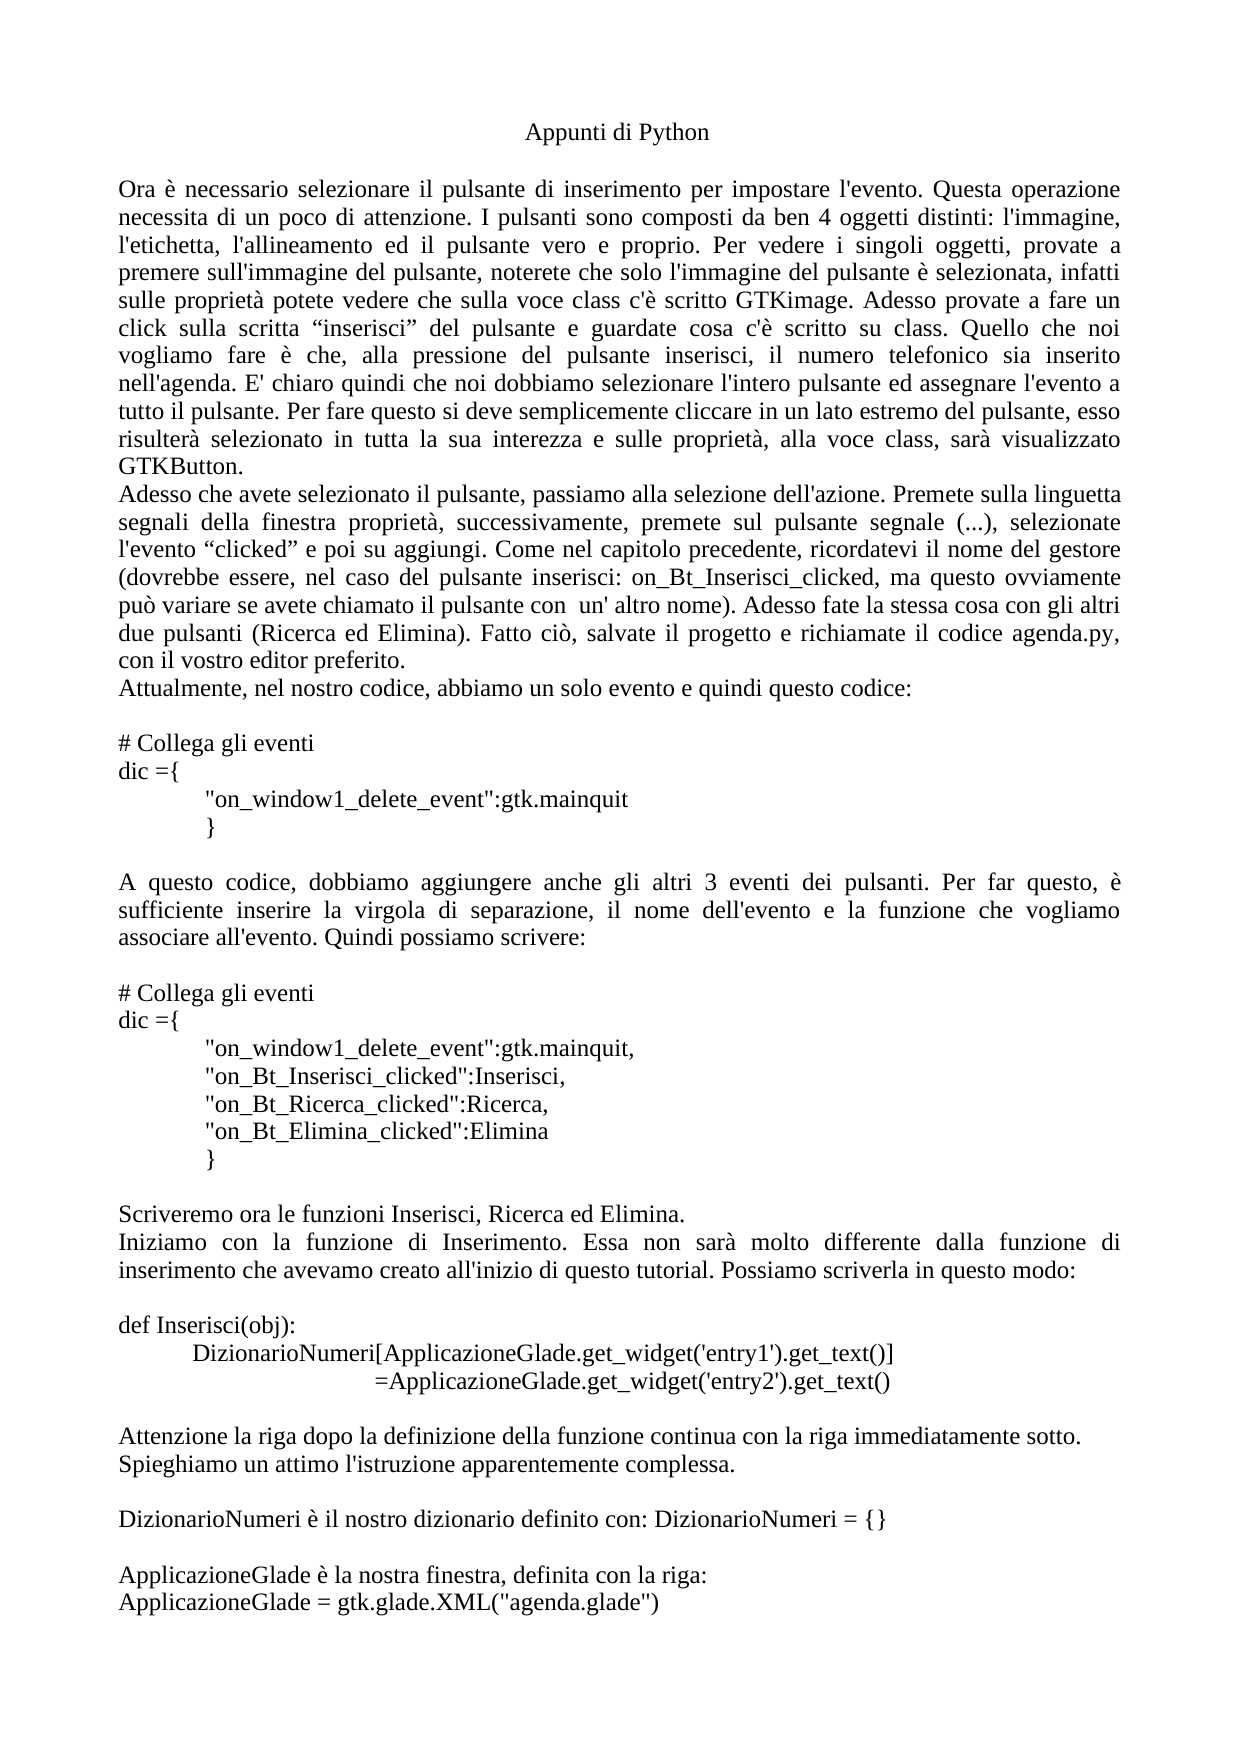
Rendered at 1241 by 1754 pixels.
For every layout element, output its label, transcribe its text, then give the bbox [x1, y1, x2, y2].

text Ora è necessario selezionare il pulsante di inserimento per impostare l'evento. Questa operazione necessita di un poco di attenzione. I pulsanti sono composti da ben 4 oggetti distinti: l'immagine, l'etichetta, l'allineamento ed il pulsante vero e proprio. Per vedere i singoli oggetti, provate a premere sull'immagine del pulsante, noterete che solo l'immagine del pulsante è selezionata, infatti sulle proprietà potete vedere che sulla voce class c'è scritto GTKimage. Adesso provate a fare un click sulla scritta “inserisci” del pulsante e guardate cosa c'è scritto su class. Quello che noi vogliamo fare è che, alla pressione del pulsante inserisci, il numero telefonico sia inserito nell'agenda. E' chiaro quindi che noi dobbiamo selezionare l'intero pulsante ed assegnare l'evento a tutto il pulsante. Per fare questo si deve semplicemente cliccare in un lato estremo del pulsante, esso risulterà selezionato in tutta la sua interezza e sulle proprietà, alla voce class, sarà visualizzato GTKButton. [118, 175, 1122, 480]
text ApplicazioneGlade è la nostra finestra, definita con la riga: [118, 1561, 1122, 1588]
text A questo codice, dobbiamo aggiungere anche gli altri 3 eventi dei pulsanti. Per far questo, è sufficiente inserire la virgola di separazione, il nome dell'evento e la funzione che vogliamo associare all'evento. Quindi possiamo scrivere: [118, 868, 1122, 951]
text "on_window1_delete_event":gtk.mainquit [118, 785, 1122, 813]
text } [118, 813, 1122, 840]
text # Collega gli eventi [118, 729, 1122, 757]
text ApplicazioneGlade = gtk.glade.XML("agenda.glade") [118, 1588, 1122, 1616]
text Attualmente, nel nostro codice, abbiamo un solo evento e quindi questo codice: [118, 674, 1122, 702]
text dic ={ [118, 757, 1122, 785]
text "on_Bt_Inserisci_clicked":Inserisci, [118, 1062, 1122, 1090]
text Scriveremo ora le funzioni Inserisci, Ricerca ed Elimina. [118, 1201, 1122, 1228]
text # Collega gli eventi [118, 979, 1122, 1007]
text "on_Bt_Ricerca_clicked":Ricerca, [118, 1090, 1122, 1117]
text Iniziamo con la funzione di Inserimento. Essa non sarà molto differente dalla funzione di inserimento che avevamo creato all'inizio di questo tutorial. Possiamo scriverla in questo modo: [118, 1228, 1122, 1284]
text Adesso che avete selezionato il pulsante, passiamo alla selezione dell'azione. Premete sulla linguetta segnali della finestra proprietà, successivamente, premete sul pulsante segnale (...), selezionate l'evento “clicked” e poi su aggiungi. Come nel capitolo precedente, ricordatevi il nome del gestore (dovrebbe essere, nel caso del pulsante inserisci: on_Bt_Inserisci_clicked, ma questo ovviamente può variare se avete chiamato il pulsante con un' altro nome). Adesso fate la stessa cosa con gli altri due pulsanti (Ricerca ed Elimina). Fatto ciò, salvate il progetto e richiamate il codice agenda.py, con il vostro editor preferito. [118, 480, 1122, 674]
text Spieghiamo un attimo l'istruzione apparentemente complessa. [118, 1450, 1122, 1478]
text def Inserisci(obj): [118, 1311, 1122, 1339]
text DizionarioNumeri[ApplicazioneGlade.get_widget('entry1').get_text()] [118, 1339, 1122, 1367]
text } [118, 1145, 1122, 1173]
text "on_Bt_Elimina_clicked":Elimina [118, 1117, 1122, 1145]
text Attenzione la riga dopo la definizione della funzione continua con la riga immediatamente sotto. [118, 1422, 1122, 1450]
text "on_window1_delete_event":gtk.mainquit, [118, 1034, 1122, 1062]
text =ApplicazioneGlade.get_widget('entry2').get_text() [118, 1367, 1122, 1394]
text dic ={ [118, 1007, 1122, 1034]
text DizionarioNumeri è il nostro dizionario definito con: DizionarioNumeri = {} [118, 1505, 1122, 1533]
